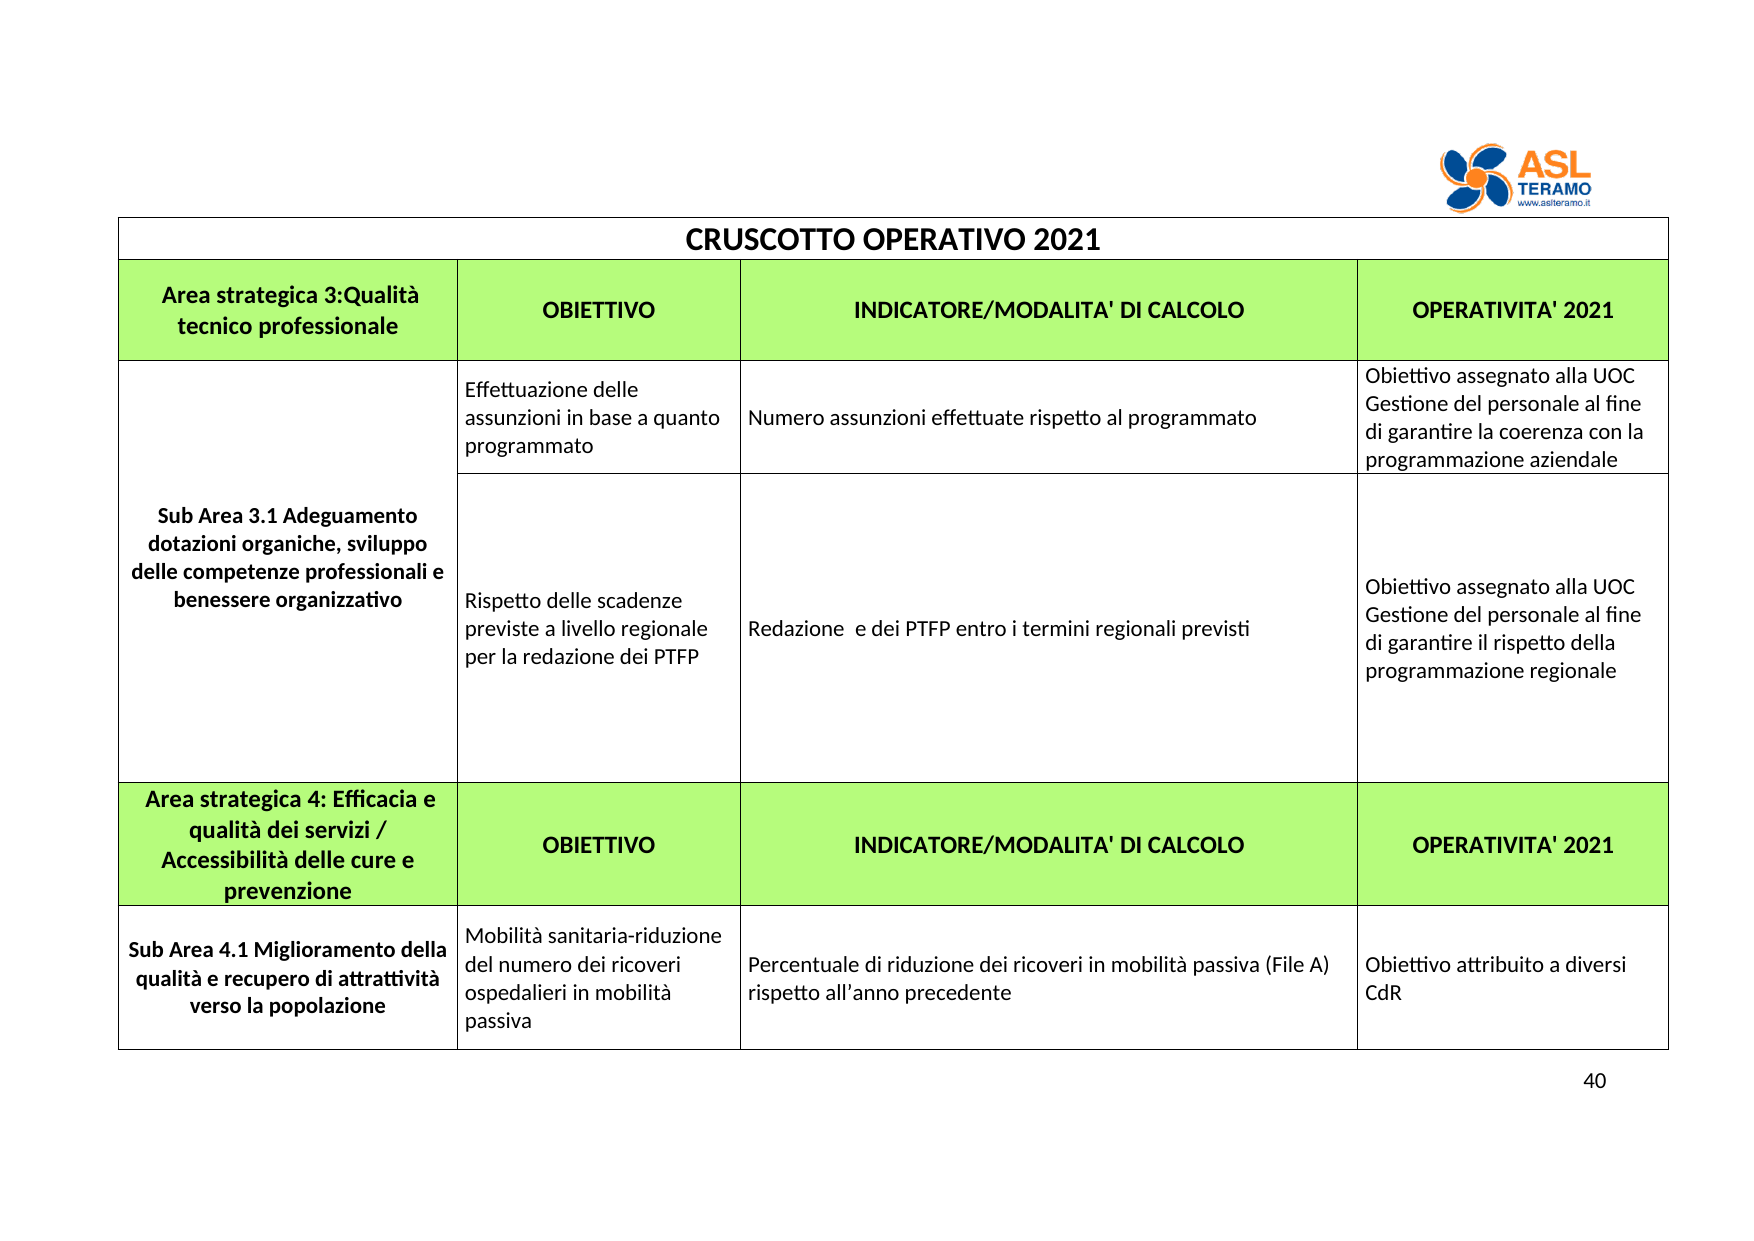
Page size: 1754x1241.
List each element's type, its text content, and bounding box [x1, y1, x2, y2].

table_cell Area strategica 4: Efficacia e qualità dei servizi / Accessibilità delle cure e prevenzione [119, 783, 457, 905]
table_cell Effettuazione delle assunzioni in base a quanto programmato [458, 361, 740, 473]
table_cell INDICATORE/MODALITA' DI CALCOLO [741, 783, 1357, 905]
table_header CRUSCOTTO OPERATIVO 2021 [119, 218, 1668, 259]
table_cell Obiettivo assegnato alla UOC Gestione del personale al fine di garantire la coerenza con la programmazione aziendale [1358, 361, 1668, 473]
table_cell Percentuale di riduzione dei ricoveri in mobilità passiva (File A) rispetto all’anno precedente [741, 906, 1357, 1049]
table_cell OPERATIVITA' 2021 [1358, 783, 1668, 905]
table_cell OPERATIVITA' 2021 [1358, 260, 1668, 360]
table_cell Rispetto delle scadenze previste a livello regionale per la redazione dei PTFP [458, 474, 740, 782]
table_cell OBIETTIVO [458, 783, 740, 905]
table_cell INDICATORE/MODALITA' DI CALCOLO [741, 260, 1357, 360]
table_cell Obiettivo attribuito a diversi CdR [1358, 906, 1668, 1049]
table_cell Numero assunzioni effettuate rispetto al programmato [741, 361, 1357, 473]
table_cell Redazione e dei PTFP entro i termini regionali previsti [741, 474, 1357, 782]
table_cell Mobilità sanitaria-riduzione del numero dei ricoveri ospedalieri in mobilità passiva [458, 906, 740, 1049]
table_cell Sub Area 3.1 Adeguamento dotazioni organiche, sviluppo delle competenze professionali e benessere organizzativo [119, 361, 457, 782]
table_cell Sub Area 4.1 Miglioramento della qualità e recupero di attrattività verso la popolazione [119, 906, 457, 1049]
table_cell Obiettivo assegnato alla UOC Gestione del personale al fine di garantire il rispetto della programmazione regionale [1358, 474, 1668, 782]
table_cell OBIETTIVO [458, 260, 740, 360]
table_cell Area strategica 3:Qualità tecnico professionale [119, 260, 457, 360]
